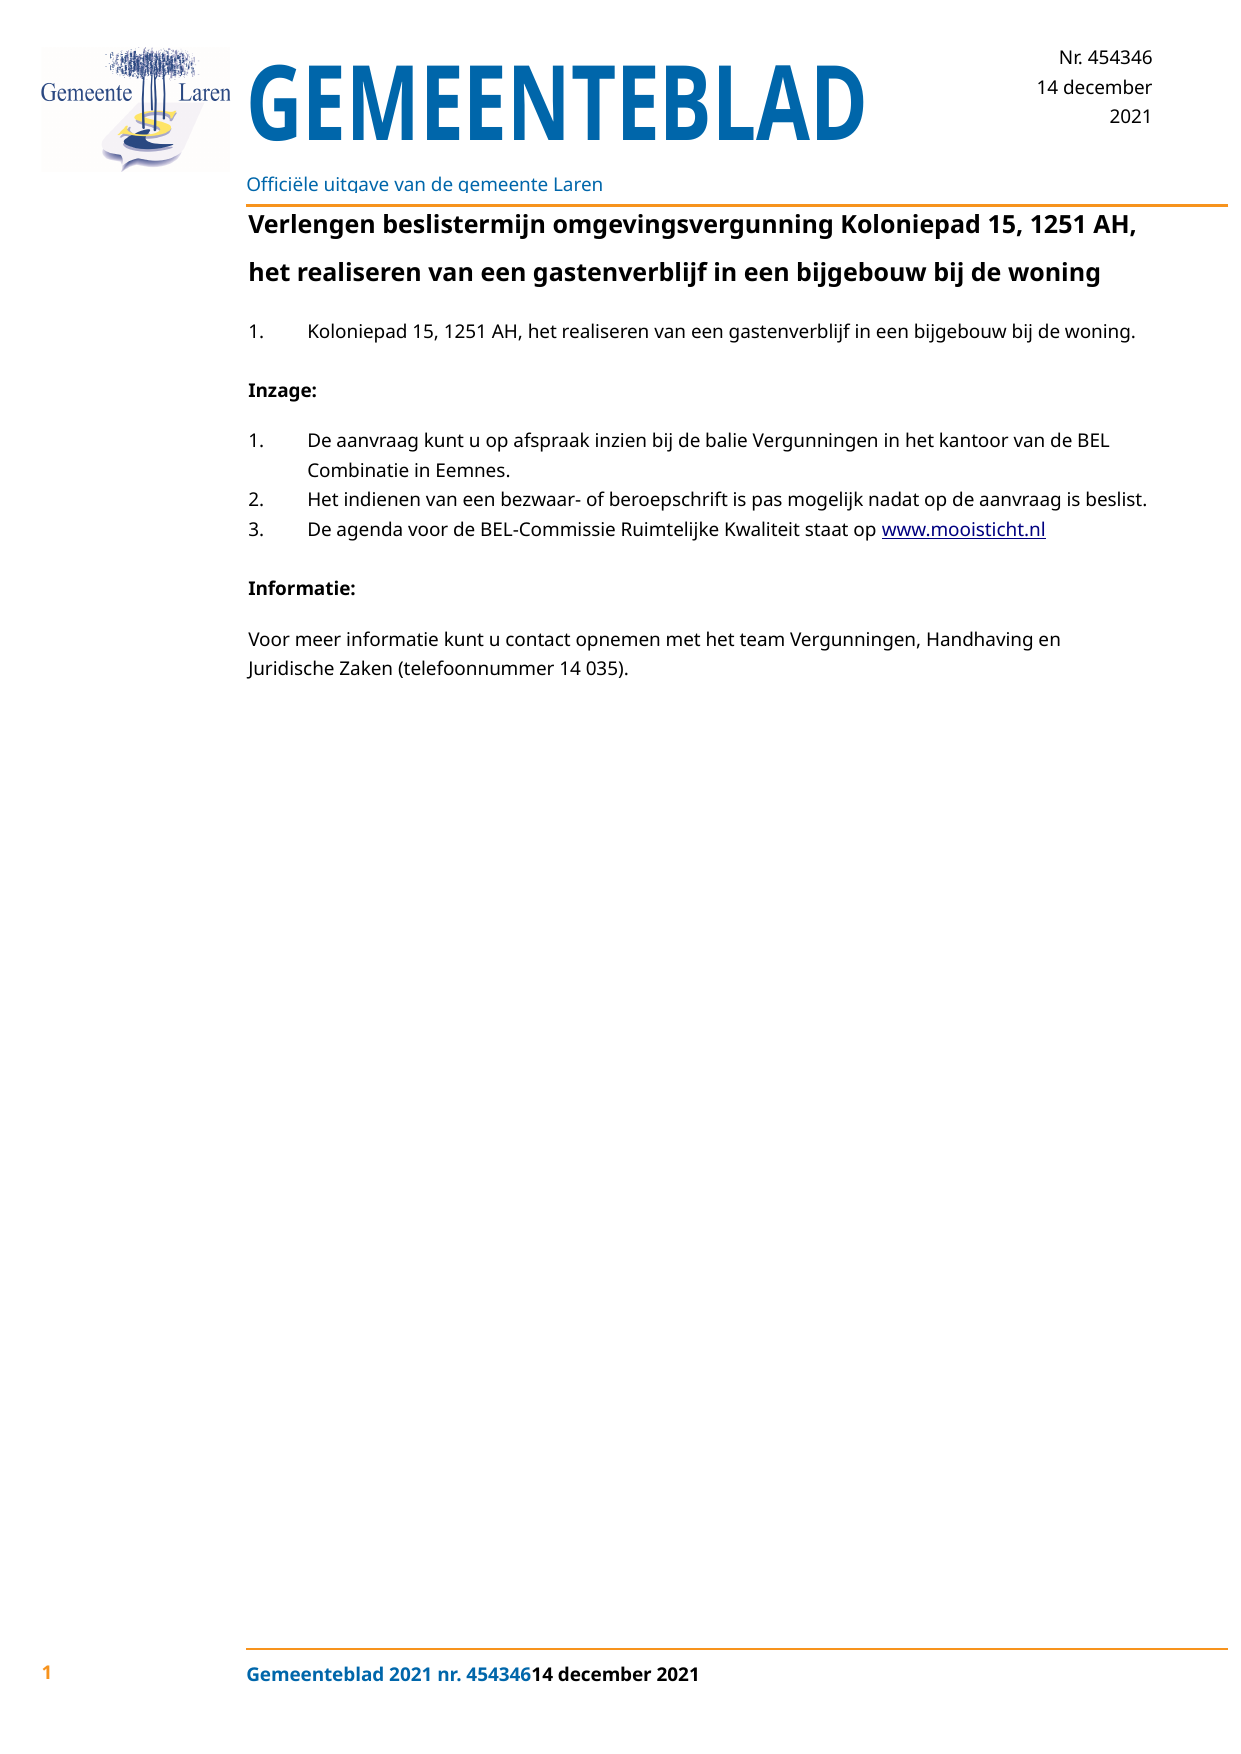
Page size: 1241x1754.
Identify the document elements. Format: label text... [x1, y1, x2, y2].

list Het indienen van een bezwaar- of beroepschrift is pas mogelijk nadat op de aanvraag is beslist. [248, 487, 1152, 512]
list De agenda voor de BEL-Commissie Ruimtelijke Kwaliteit staat op www.mooisticht.nl [248, 516, 1152, 542]
text Inzage: [248, 377, 1152, 403]
picture [41, 47, 231, 172]
list Koloniepad 15, 1251 AH, het realiseren van een gastenverblijf in een bijgebouw bij de woning. [248, 318, 1152, 344]
text Verlengen beslistermijn omgevingsvergunning Koloniepad 15, 1251 AH, het realiseren van een gastenverblijf in een bijgebouw bij de woning [248, 207, 1152, 288]
list De aanvraag kunt u op afspraak inzien bij de balie Vergunningen in het kantoor van de BEL Combinatie in Eemnes. [248, 427, 1152, 483]
text Informatie: [248, 575, 1152, 601]
text Voor meer informatie kunt u contact opnemen met het team Vergunningen, Handhaving en Juridische Zaken (telefoonnummer 14 035). [248, 626, 1152, 681]
